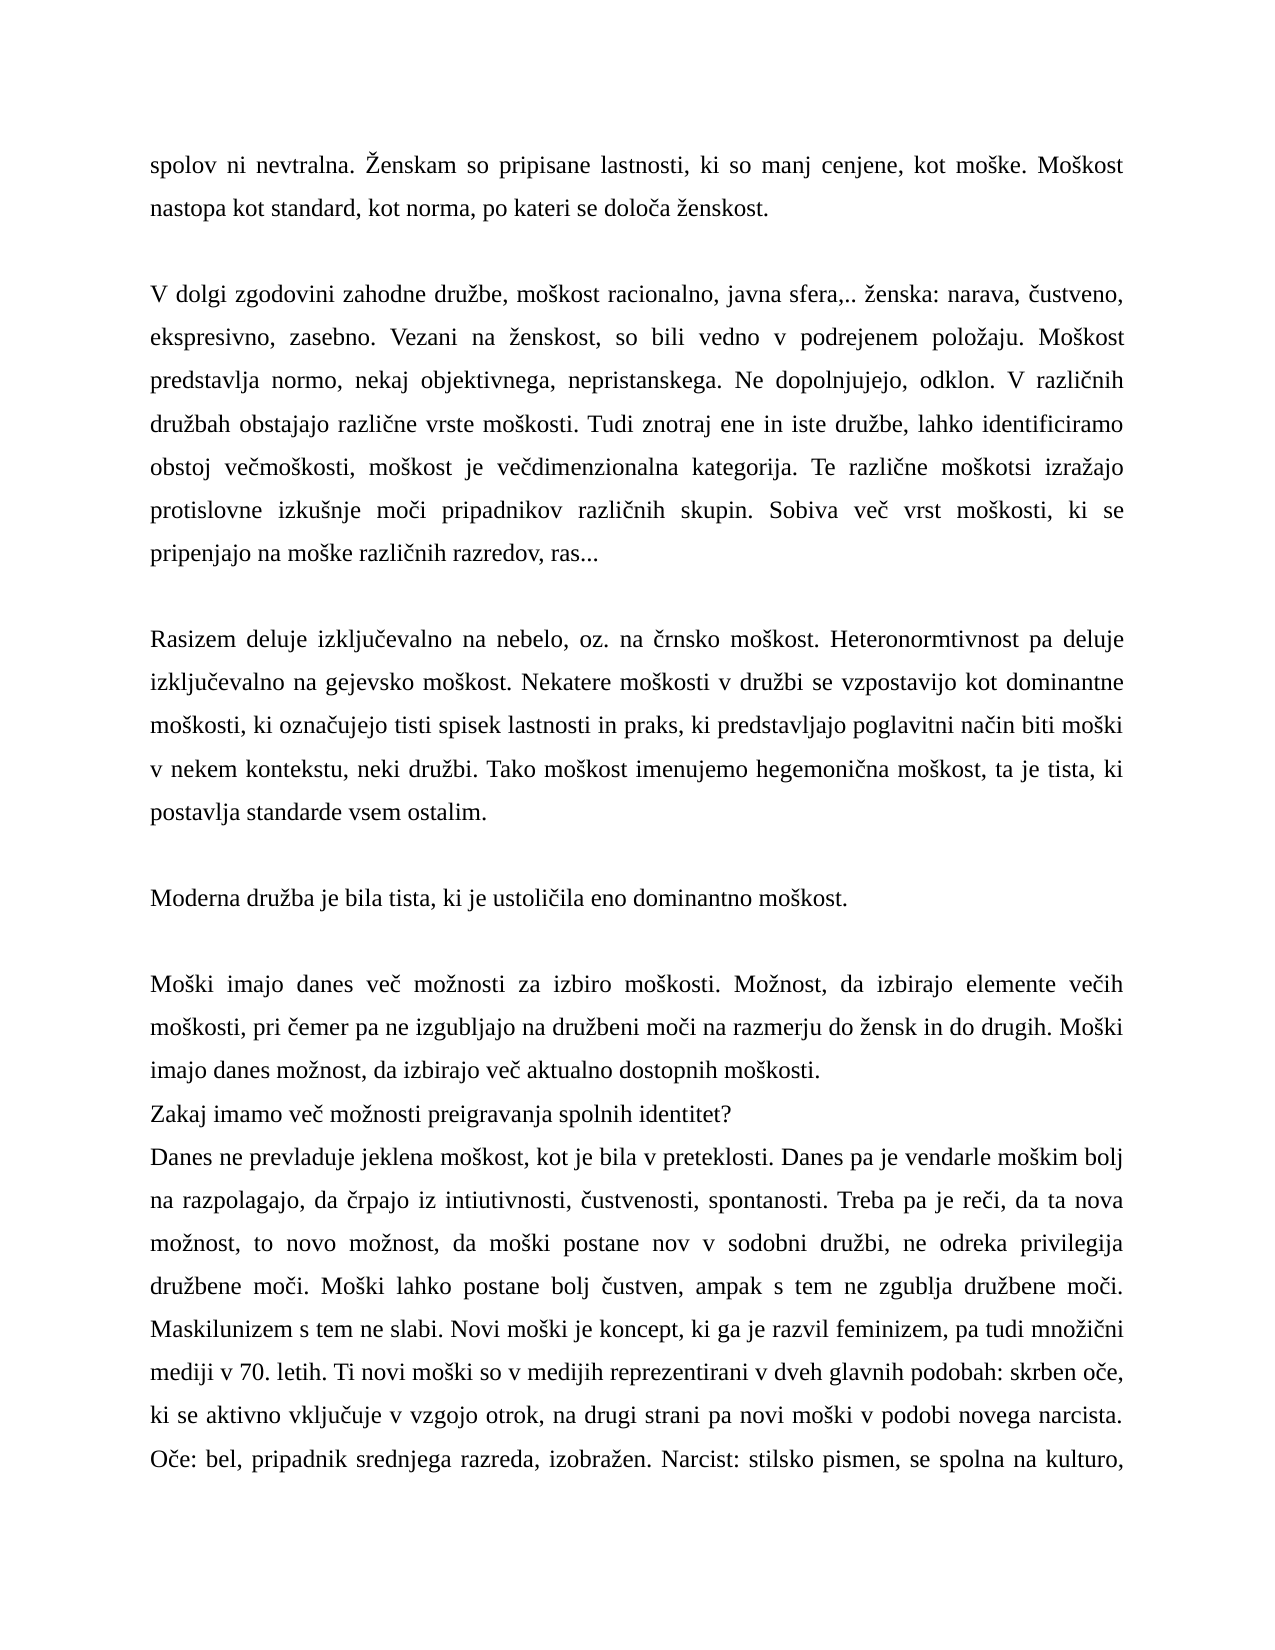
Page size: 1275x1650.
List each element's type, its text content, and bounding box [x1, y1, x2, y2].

text Zakaj imamo več možnosti preigravanja spolnih identitet? [150, 1099, 1125, 1127]
text Moški imajo danes več možnosti za izbiro moškosti. Možnost, da izbirajo elemente večih moškosti, pri čemer pa ne izgubljajo na družbeni moči na razmerju do žensk in do drugih. Moški imajo danes možnost, da izbirajo več aktualno dostopnih moškosti. [150, 969, 1125, 1084]
text V dolgi zgodovini zahodne družbe, moškost racionalno, javna sfera,.. ženska: narava, čustveno, ekspresivno, zasebno. Vezani na ženskost, so bili vedno v podrejenem položaju. Moškost predstavlja normo, nekaj objektivnega, nepristanskega. Ne dopolnjujejo, odklon. V različnih družbah obstajajo različne vrste moškosti. Tudi znotraj ene in iste družbe, lahko identificiramo obstoj večmoškosti, moškost je večdimenzionalna kategorija. Te različne moškotsi izražajo protislovne izkušnje moči pripadnikov različnih skupin. Sobiva več vrst moškosti, ki se pripenjajo na moške različnih razredov, ras... [150, 279, 1125, 567]
text Rasizem deluje izključevalno na nebelo, oz. na črnsko moškost. Heteronormtivnost pa deluje izključevalno na gejevsko moškost. Nekatere moškosti v družbi se vzpostavijo kot dominantne moškosti, ki označujejo tisti spisek lastnosti in praks, ki predstavljajo poglavitni način biti moški v nekem kontekstu, neki družbi. Tako moškost imenujemo hegemonična moškost, ta je tista, ki postavlja standarde vsem ostalim. [150, 624, 1125, 826]
text Moderna družba je bila tista, ki je ustoličila eno dominantno moškost. [150, 883, 1125, 912]
text Danes ne prevladuje jeklena moškost, kot je bila v preteklosti. Danes pa je vendarle moškim bolj na razpolagajo, da črpajo iz intiutivnosti, čustvenosti, spontanosti. Treba pa je reči, da ta nova možnost, to novo možnost, da moški postane nov v sodobni družbi, ne odreka privilegija družbene moči. Moški lahko postane bolj čustven, ampak s tem ne zgublja družbene moči. Maskilunizem s tem ne slabi. Novi moški je koncept, ki ga je razvil feminizem, pa tudi množični mediji v 70. letih. Ti novi moški so v medijih reprezentirani v dveh glavnih podobah: skrben oče, ki se aktivno vključuje v vzgojo otrok, na drugi strani pa novi moški v podobi novega narcista. Oče: bel, pripadnik srednjega razreda, izobražen. Narcist: stilsko pismen, se spolna na kulturo, [150, 1142, 1125, 1472]
text spolov ni nevtralna. Ženskam so pripisane lastnosti, ki so manj cenjene, kot moške. Moškost nastopa kot standard, kot norma, po kateri se določa ženskost. [150, 150, 1125, 222]
